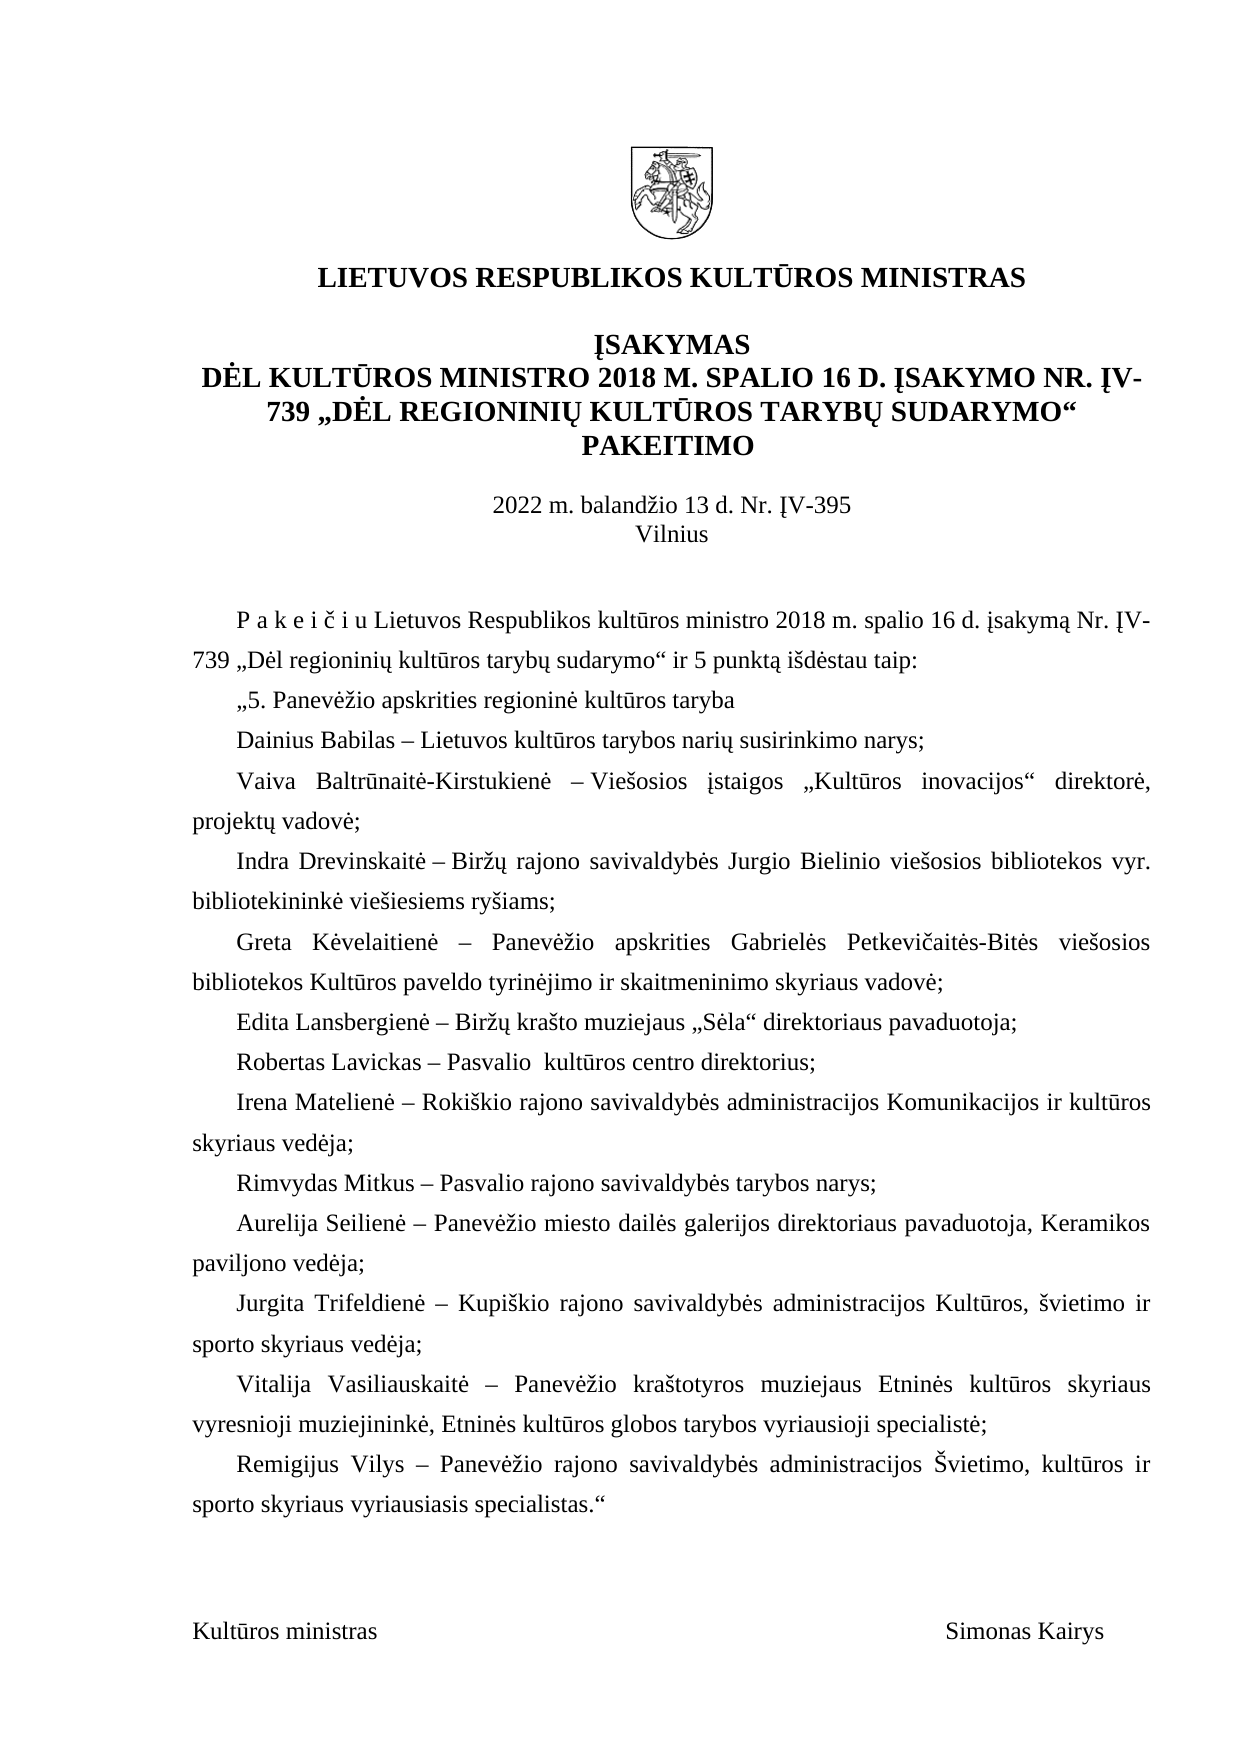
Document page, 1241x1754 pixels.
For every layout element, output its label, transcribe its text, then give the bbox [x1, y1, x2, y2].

text Irena Matelienė – Rokiškio rajono savivaldybės administracijos Komunikacijos ir kultūros skyriaus vedėja; [192, 1087, 1152, 1156]
text Dainius Babilas – Lietuvos kultūros tarybos narių susirinkimo narys; [192, 726, 1152, 754]
text Vaiva Baltrūnaitė-Kirstukienė – Viešosios įstaigos „Kultūros inovacijos“ direktorė, projektų vadovė; [192, 766, 1152, 835]
text P a k e i č i u Lietuvos Respublikos kultūros ministro 2018 m. spalio 16 d. įsakymą Nr. ĮV-739 „Dėl regioninių kultūros tarybų sudarymo“ ir 5 punktą išdėstau taip: [192, 605, 1152, 674]
text Robertas Lavickas – Pasvalio kultūros centro direktorius; [192, 1047, 1152, 1076]
text Aurelija Seilienė – Panevėžio miesto dailės galerijos direktoriaus pavaduotoja, Keramikos paviljono vedėja; [192, 1208, 1152, 1277]
text Rimvydas Mitkus – Pasvalio rajono savivaldybės tarybos narys; [192, 1168, 1152, 1197]
text Vilnius [192, 519, 1152, 547]
text DĖL KULTŪROS MINISTRO 2018 M. SPALIO 16 D. ĮSAKYMO NR. ĮV- 739 „DĖL REGIONINIŲ KULTŪROS TARYBŲ SUDARYMO“ PAKEITIMO [192, 361, 1152, 461]
text Indra Drevinskaitė – Biržų rajono savivaldybės Jurgio Bielinio viešosios bibliotekos vyr. bibliotekininkė viešiesiems ryšiams; [192, 846, 1152, 915]
text Greta Kėvelaitienė – Panevėžio apskrities Gabrielės Petkevičaitės-Bitės viešosios bibliotekos Kultūros paveldo tyrinėjimo ir skaitmeninimo skyriaus vadovė; [192, 927, 1152, 996]
text LIETUVOS RESPUBLIKOS KULTŪROS MINISTRAS [192, 260, 1152, 293]
text Remigijus Vilys – Panevėžio rajono savivaldybės administracijos Švietimo, kultūros ir sporto skyriaus vyriausiasis specialistas.“ [192, 1449, 1152, 1518]
text „5. Panevėžio apskrities regioninė kultūros taryba [192, 685, 1152, 714]
text 2022 m. balandžio 13 d. Nr. ĮV-395 [192, 490, 1152, 519]
text ĮSAKYMAS [192, 327, 1152, 361]
text Kultūros ministras Simonas Kairys [192, 1616, 1152, 1645]
text Edita Lansbergienė – Biržų krašto muziejaus „Sėla“ direktoriaus pavaduotoja; [192, 1007, 1152, 1036]
text Jurgita Trifeldienė – Kupiškio rajono savivaldybės administracijos Kultūros, švietimo ir sporto skyriaus vedėja; [192, 1288, 1152, 1357]
text Vitalija Vasiliauskaitė – Panevėžio kraštotyros muziejaus Etninės kultūros skyriaus vyresnioji muziejininkė, Etninės kultūros globos tarybos vyriausioji specialistė; [192, 1369, 1152, 1438]
